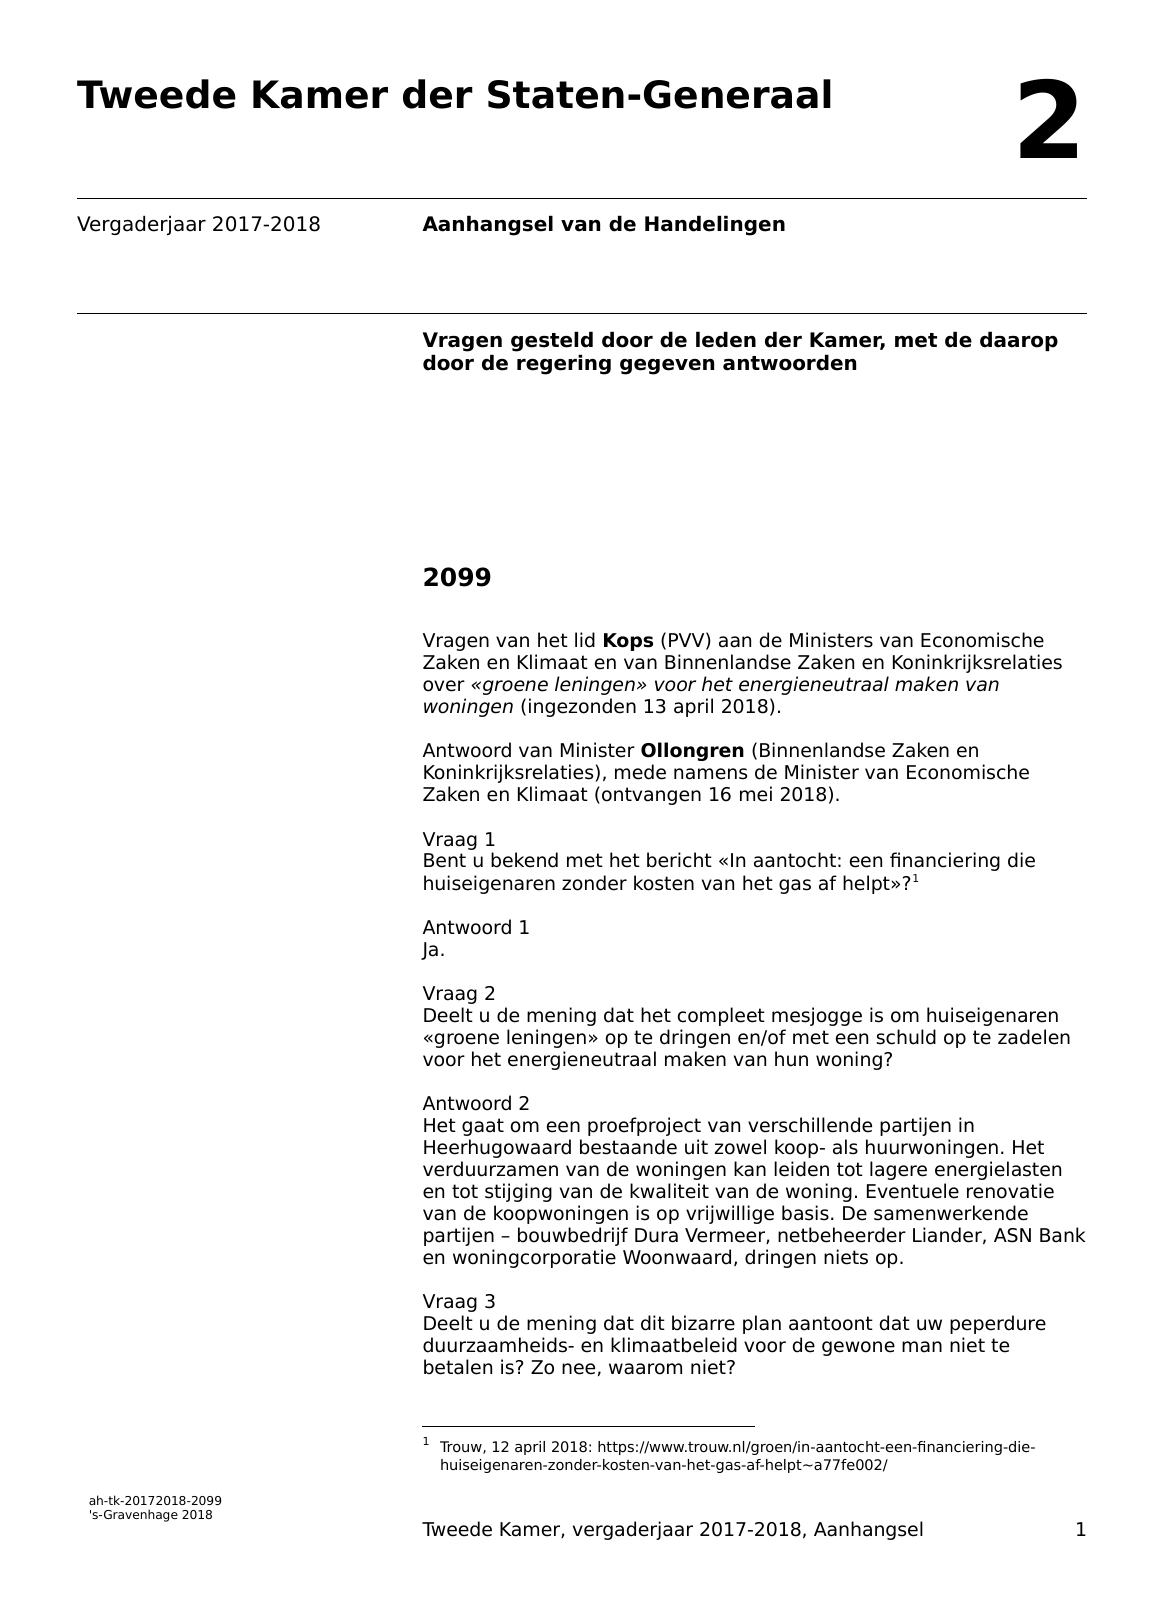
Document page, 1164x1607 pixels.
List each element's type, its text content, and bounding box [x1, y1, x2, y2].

text Vragen van het lid Kops (PVV) aan de Ministers van Economische Zaken en Klimaat en van Binnenlandse Zaken en Koninkrijksrelaties over «groene leningen» voor het energieneutraal maken van woningen (ingezonden 13 april 2018). [422, 630, 1087, 718]
text Deelt u de mening dat dit bizarre plan aantoont dat uw peperdure duurzaamheids- en klimaatbeleid voor de gewone man niet te betalen is? Zo nee, waarom niet? [422, 1313, 1087, 1379]
text Antwoord van Minister Ollongren (Binnenlandse Zaken en Koninkrijksrelaties), mede namens de Minister van Economische Zaken en Klimaat (ontvangen 16 mei 2018). [422, 740, 1087, 806]
table_cell Aanhangsel van de Handelingen [422, 199, 1087, 313]
text Antwoord 2 [422, 1093, 1087, 1115]
table_cell Vragen gesteld door de leden der Kamer, met de daarop door de regering gegeven antwoorden [422, 314, 1087, 375]
text Antwoord 1 [422, 917, 1087, 938]
text Vraag 3 [422, 1291, 1087, 1313]
text 's-Gravenhage 2018 [88, 1508, 323, 1522]
table_cell [77, 314, 422, 375]
text 2099 [422, 563, 1087, 592]
text Vraag 1 [422, 828, 1087, 850]
text Het gaat om een proefproject van verschillende partijen in Heerhugowaard bestaande uit zowel koop- als huurwoningen. Het verduurzamen van de woningen kan leiden tot lagere energielasten en tot stijging van de kwaliteit van de woning. Eventuele renovatie van de koopwoningen is op vrijwillige basis. De samenwerkende partijen – bouwbedrijf Dura Vermeer, netbeheerder Liander, ASN Bank en woningcorporatie Woonwaard, dringen niets op. [422, 1115, 1087, 1269]
table_header 2 [886, 59, 1087, 198]
text Bent u bekend met het bericht «In aantocht: een financiering die huiseigenaren zonder kosten van het gas af helpt»? [422, 850, 1087, 894]
text Vraag 2 [422, 983, 1087, 1005]
text Trouw, 12 april 2018: https://www.trouw.nl/groen/in-aantocht-een-financiering-die-huiseigenaren-zonder-kosten-van-het-gas-af-helpt~a77fe002/ [422, 1435, 1087, 1474]
table_cell Vergaderjaar 2017-2018 [77, 199, 422, 313]
text Deelt u de mening dat het compleet mesjogge is om huiseigenaren «groene leningen» op te dringen en/of met een schuld op te zadelen voor het energieneutraal maken van hun woning? [422, 1005, 1087, 1071]
text Ja. [422, 938, 1087, 961]
text ah-tk-20172018-2099 [88, 1494, 323, 1508]
table_header Tweede Kamer der Staten-Generaal [77, 59, 886, 198]
